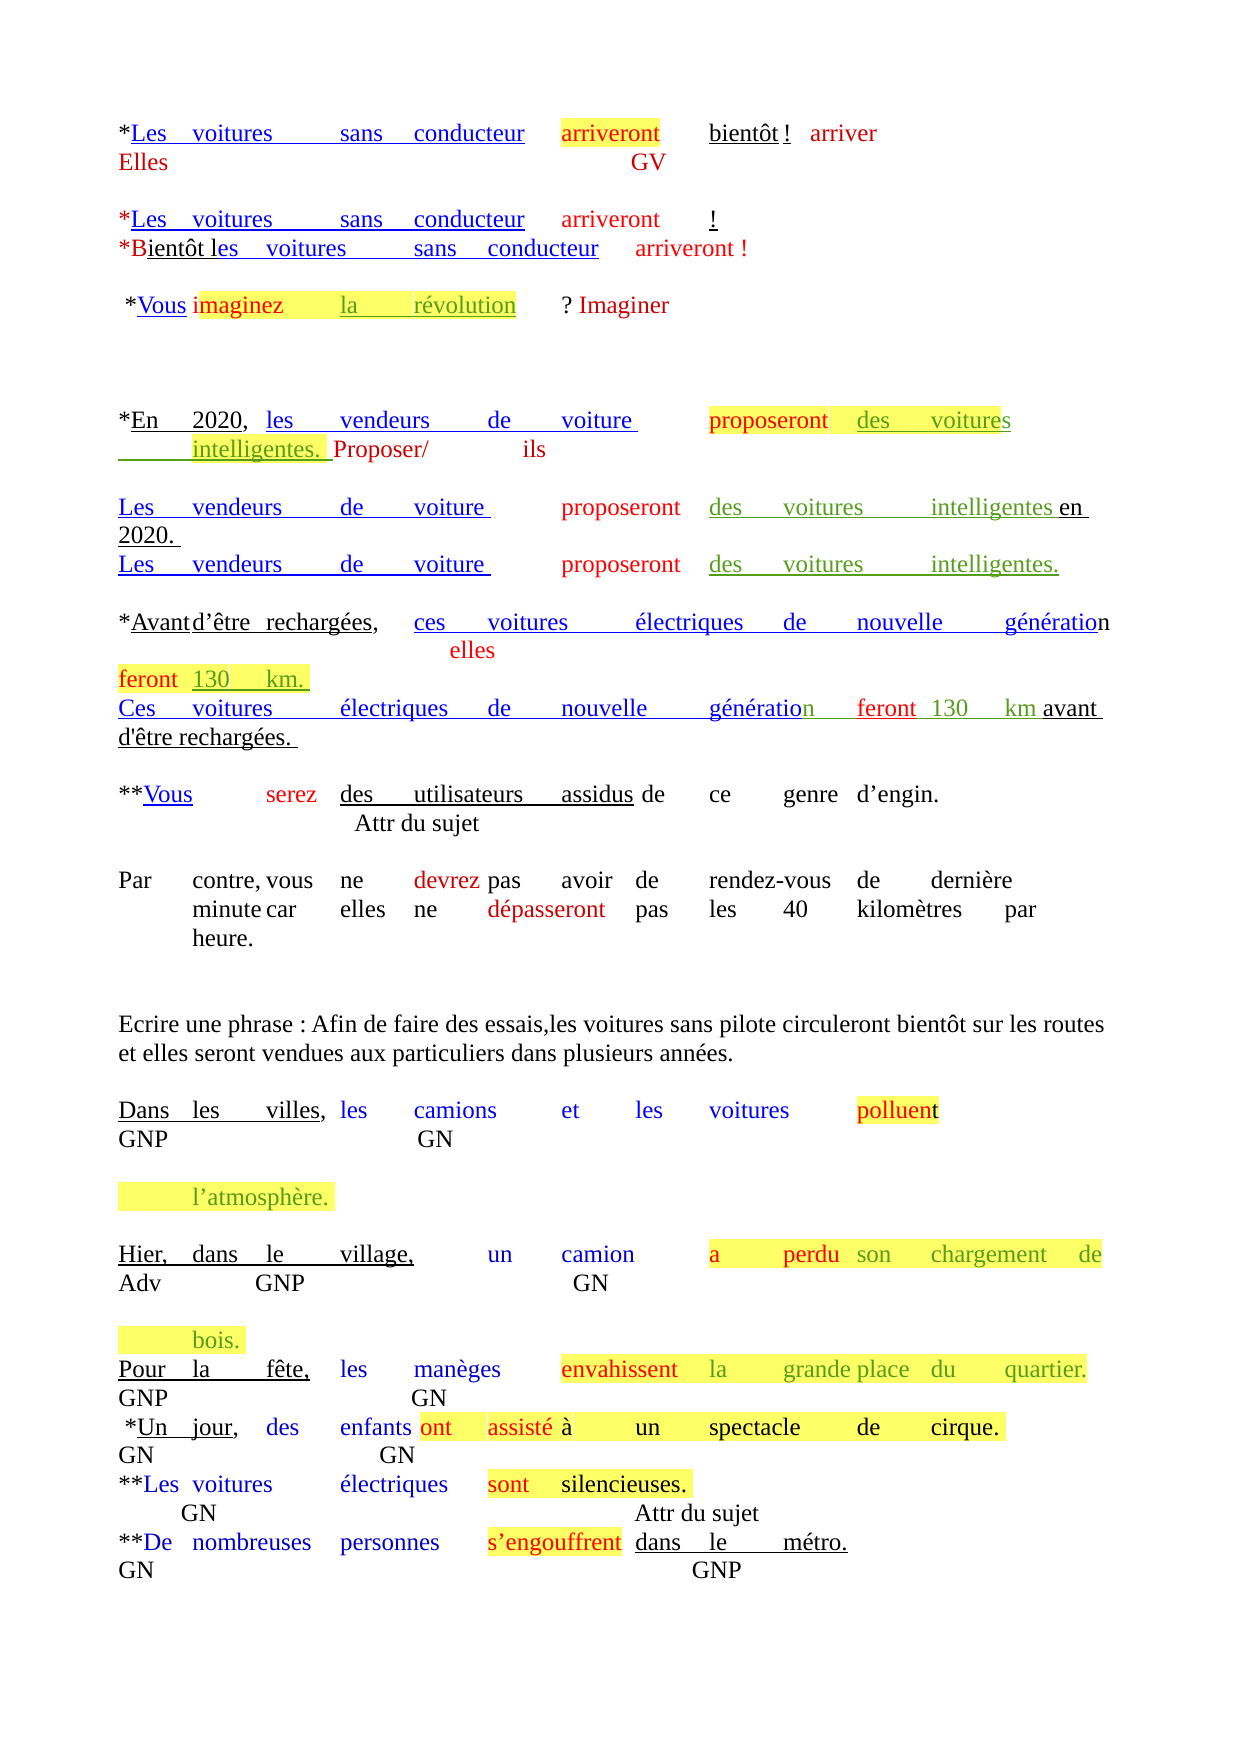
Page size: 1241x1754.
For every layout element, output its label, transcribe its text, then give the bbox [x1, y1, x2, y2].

text **Vous serez des utilisateurs assidus de ce genre d’engin. [118, 779, 1122, 808]
text *Bientôt les voitures sans conducteur arriveront ! [118, 233, 1122, 262]
text Attr du sujet [118, 808, 1122, 837]
text bois. [118, 1326, 1122, 1354]
text Les vendeurs de voiture proposeront des voitures intelligentes. [118, 549, 1122, 578]
text GN GN [118, 1441, 1122, 1469]
text Par contre, vous ne devrez pas avoir de rendez-vous de dernière minute car elles ne dépasseront pas les 40 kilomètres par heure. [118, 866, 1122, 952]
text *Les voitures sans conducteur arriveront bientôt ! arriver [118, 118, 1122, 147]
text GNP GN [118, 1124, 1122, 1153]
text *Un jour, des enfants ont assisté à un spectacle de cirque. [118, 1412, 1122, 1441]
text Ces voitures électriques de nouvelle génération feront 130 km avant d'être rechargées. [118, 693, 1122, 751]
text Ecrire une phrase : Afin de faire des essais,les voitures sans pilote circuleront bientôt sur les routes et elles seront vendues aux particuliers dans plusieurs années. [118, 1009, 1122, 1067]
text feront 130 km. [118, 664, 1122, 693]
text GN Attr du sujet [118, 1498, 1122, 1527]
text *Vous imaginez la révolution ? Imaginer [118, 291, 1122, 319]
text GNP GN [118, 1383, 1122, 1412]
text Hier, dans le village, un camion a perdu son chargement de [118, 1239, 1122, 1268]
text Les vendeurs de voiture proposeront des voitures intelligentes en 2020. [118, 492, 1122, 549]
text GN GNP [118, 1556, 1122, 1584]
text *Les voitures sans conducteur arriveront ! [118, 204, 1122, 233]
text elles [118, 636, 1122, 664]
text Dans les villes, les camions et les voitures polluent [118, 1096, 1122, 1124]
text *Avant d’être rechargées, ces voitures électriques de nouvelle génération [118, 607, 1122, 636]
text Pour la fête, les manèges envahissent la grande place du quartier. [118, 1354, 1122, 1383]
text **De nombreuses personnes s’engouffrent dans le métro. [118, 1527, 1122, 1556]
text Elles GV [118, 147, 1122, 176]
text *En 2020, les vendeurs de voiture proposeront des voitures intelligentes. Proposer/ ils [118, 406, 1122, 463]
text Adv GNP GN [118, 1268, 1122, 1297]
text l’atmosphère. [118, 1182, 1122, 1211]
text **Les voitures électriques sont silencieuses. [118, 1469, 1122, 1498]
